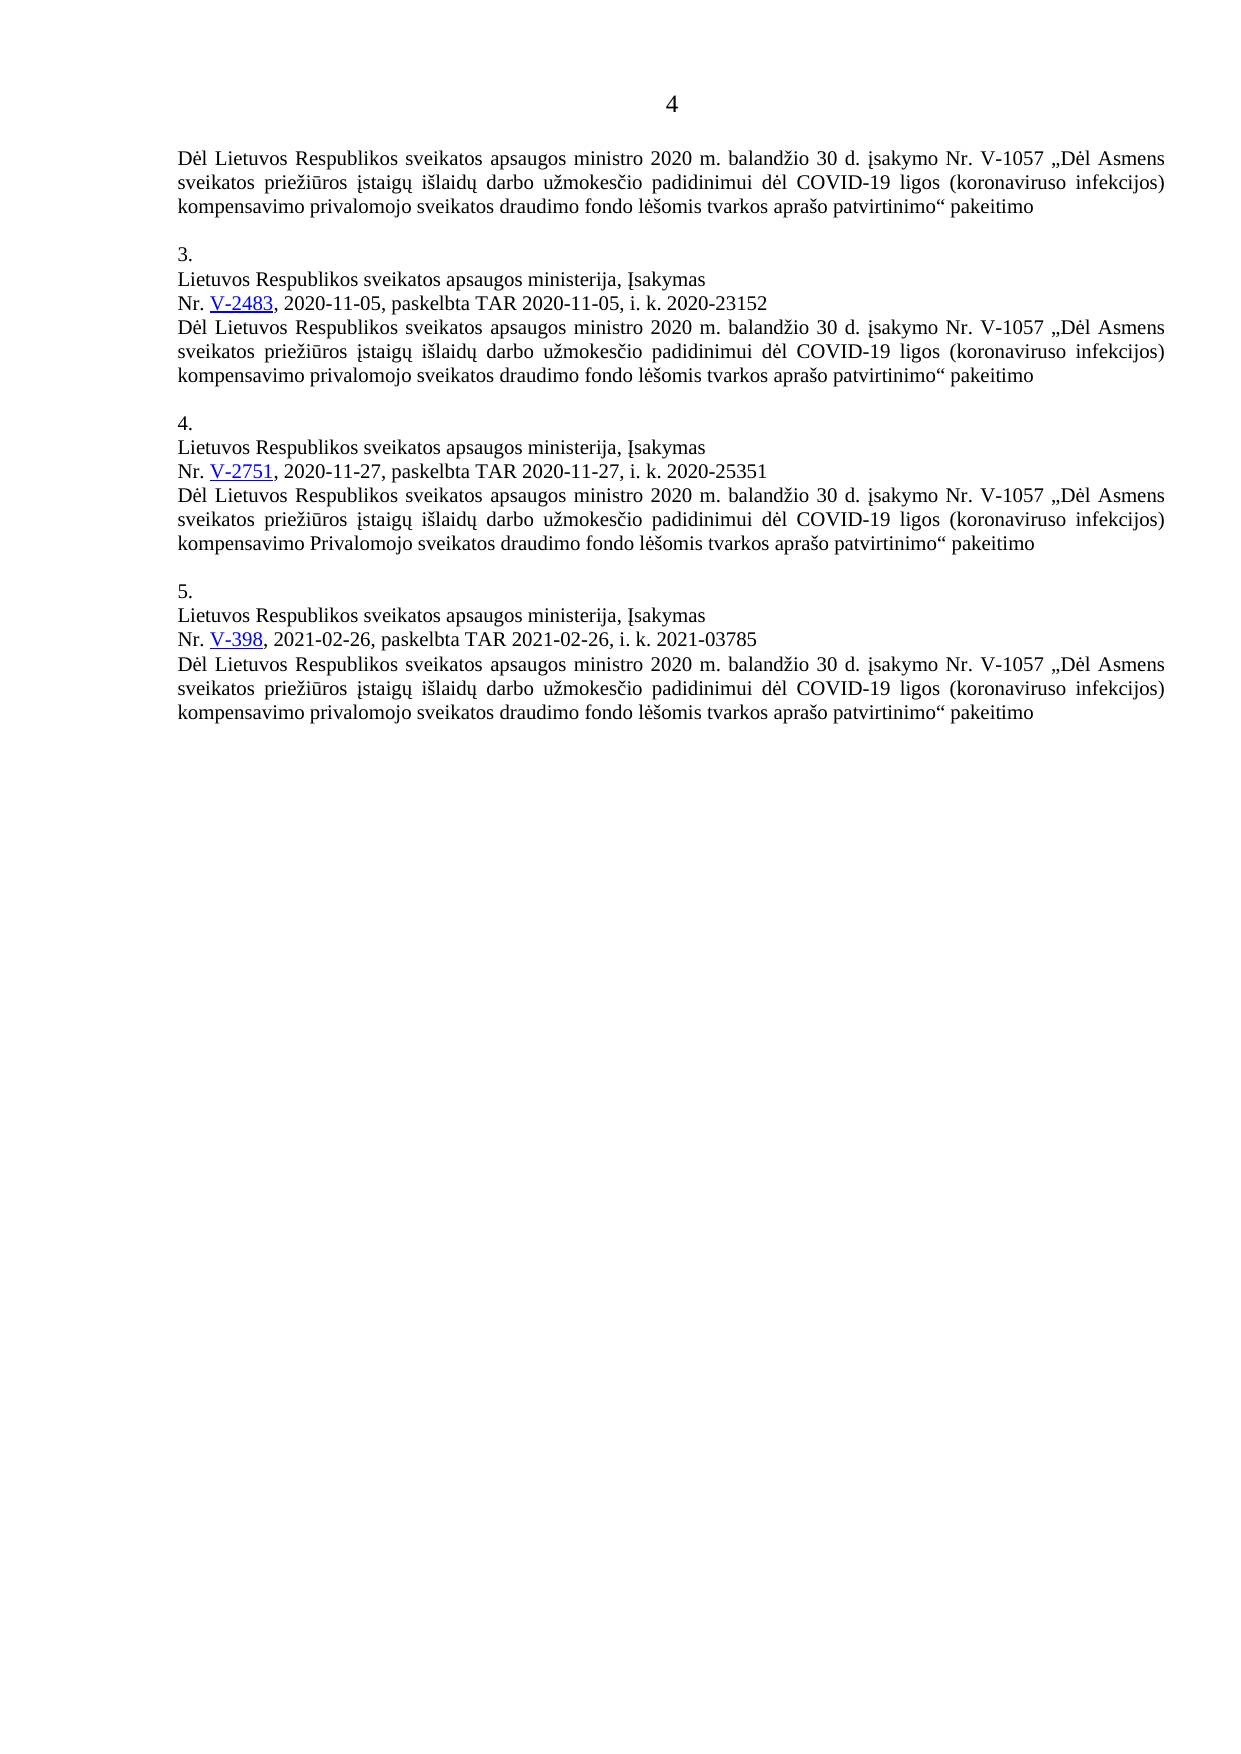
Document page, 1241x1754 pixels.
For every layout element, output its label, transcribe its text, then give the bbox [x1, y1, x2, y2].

text 4. [177, 411, 1167, 435]
text 3. [177, 242, 1167, 266]
text Dėl Lietuvos Respublikos sveikatos apsaugos ministro 2020 m. balandžio 30 d. įsakymo Nr. V-1057 „Dėl Asmens sveikatos priežiūros įstaigų išlaidų darbo užmokesčio padidinimui dėl COVID-19 ligos (koronaviruso infekcijos) kompensavimo Privalomojo sveikatos draudimo fondo lėšomis tvarkos aprašo patvirtinimo“ pakeitimo [177, 483, 1167, 555]
text Nr. V-398, 2021-02-26, paskelbta TAR 2021-02-26, i. k. 2021-03785 [177, 627, 1167, 651]
text Dėl Lietuvos Respublikos sveikatos apsaugos ministro 2020 m. balandžio 30 d. įsakymo Nr. V-1057 „Dėl Asmens sveikatos priežiūros įstaigų išlaidų darbo užmokesčio padidinimui dėl COVID-19 ligos (koronaviruso infekcijos) kompensavimo privalomojo sveikatos draudimo fondo lėšomis tvarkos aprašo patvirtinimo“ pakeitimo [177, 651, 1167, 724]
text Lietuvos Respublikos sveikatos apsaugos ministerija, Įsakymas [177, 435, 1167, 459]
text Lietuvos Respublikos sveikatos apsaugos ministerija, Įsakymas [177, 266, 1167, 291]
text Nr. V-2483, 2020-11-05, paskelbta TAR 2020-11-05, i. k. 2020-23152 [177, 291, 1167, 314]
text Nr. V-2751, 2020-11-27, paskelbta TAR 2020-11-27, i. k. 2020-25351 [177, 459, 1167, 483]
text Dėl Lietuvos Respublikos sveikatos apsaugos ministro 2020 m. balandžio 30 d. įsakymo Nr. V-1057 „Dėl Asmens sveikatos priežiūros įstaigų išlaidų darbo užmokesčio padidinimui dėl COVID-19 ligos (koronaviruso infekcijos) kompensavimo privalomojo sveikatos draudimo fondo lėšomis tvarkos aprašo patvirtinimo“ pakeitimo [177, 314, 1167, 387]
text 5. [177, 579, 1167, 603]
text Lietuvos Respublikos sveikatos apsaugos ministerija, Įsakymas [177, 603, 1167, 627]
text Dėl Lietuvos Respublikos sveikatos apsaugos ministro 2020 m. balandžio 30 d. įsakymo Nr. V-1057 „Dėl Asmens sveikatos priežiūros įstaigų išlaidų darbo užmokesčio padidinimui dėl COVID-19 ligos (koronaviruso infekcijos) kompensavimo privalomojo sveikatos draudimo fondo lėšomis tvarkos aprašo patvirtinimo“ pakeitimo [177, 146, 1167, 218]
